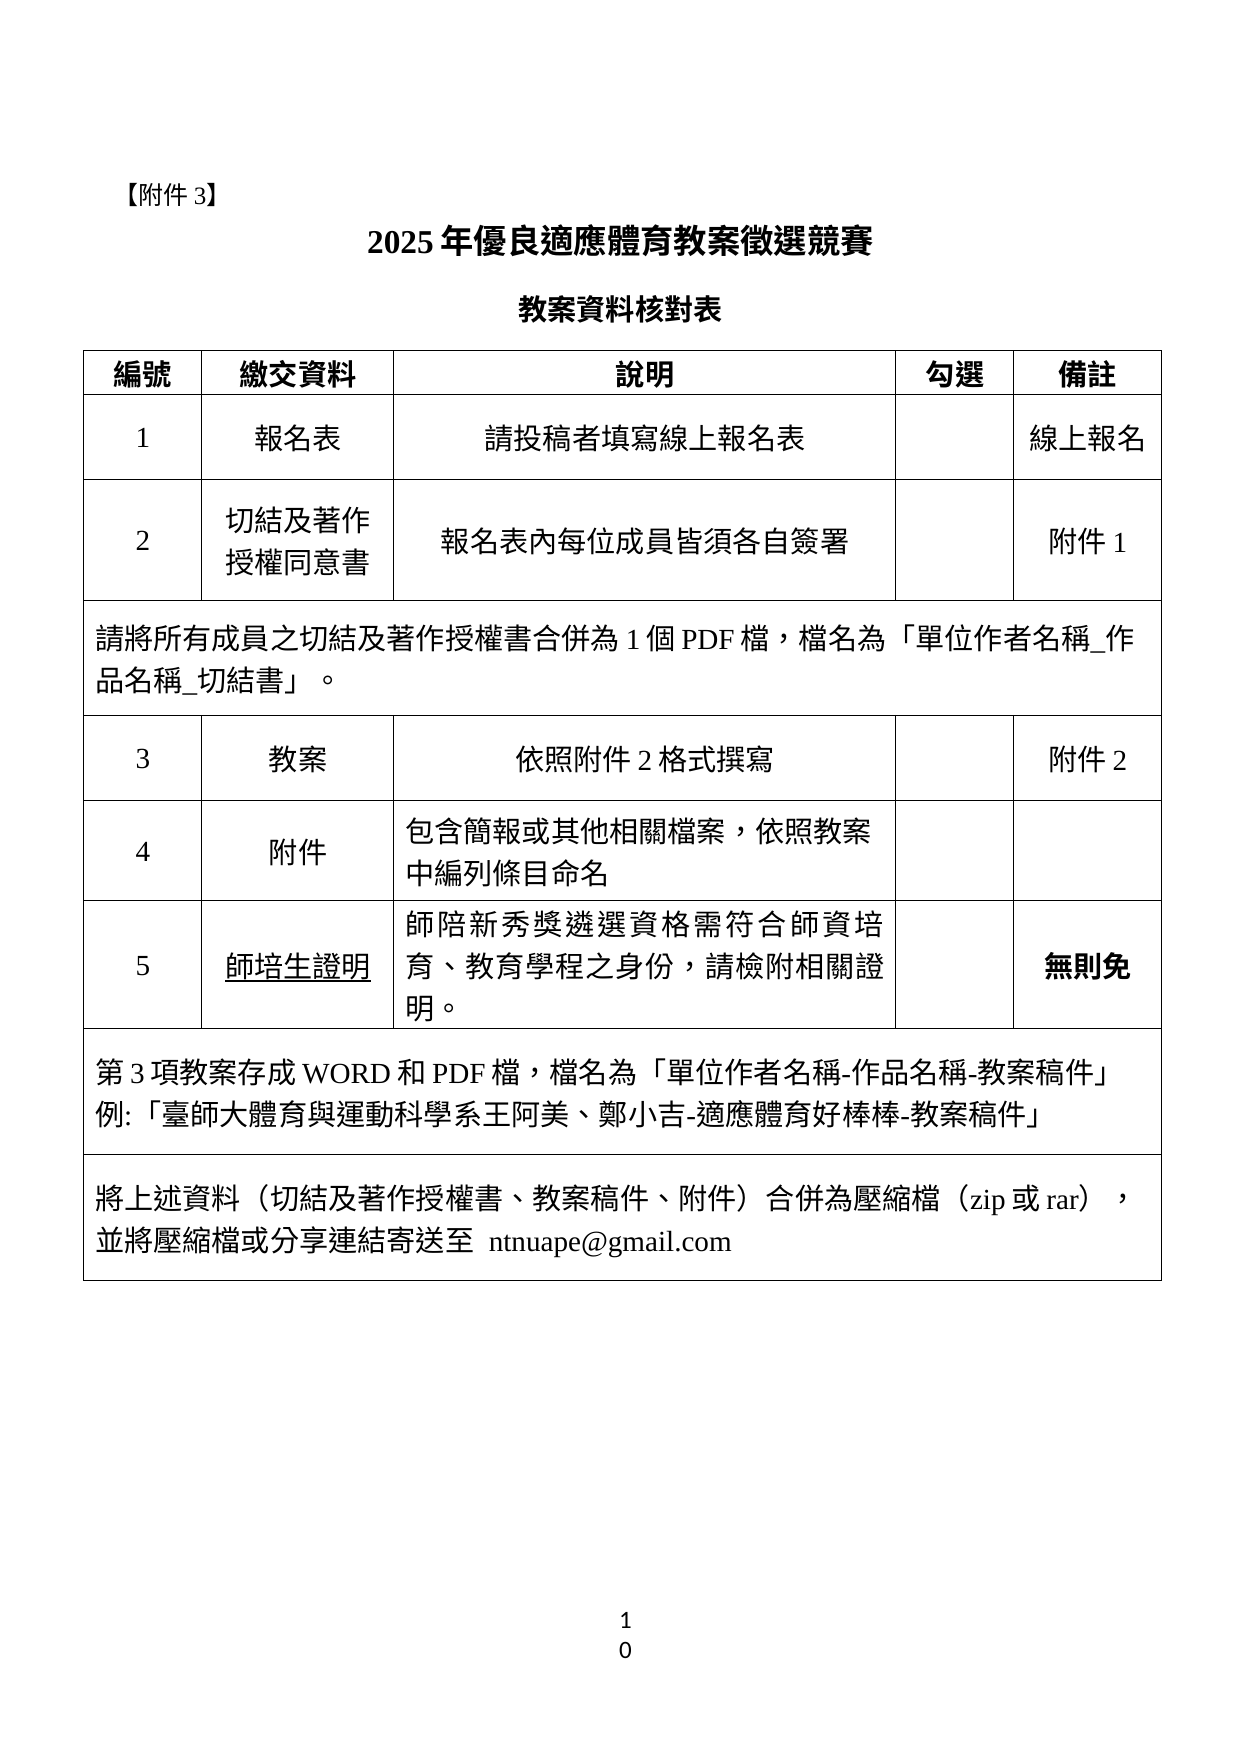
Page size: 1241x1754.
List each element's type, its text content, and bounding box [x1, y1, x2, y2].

table_cell 附件 [202, 801, 393, 900]
text 教案資料核對表 [187, 287, 1053, 329]
table_cell 4 [84, 801, 201, 900]
table_cell 附件2 [1014, 716, 1161, 800]
table_cell [896, 901, 1013, 1028]
table_cell 報名表內每位成員皆須各自簽署 [394, 480, 895, 600]
table_cell 附件1 [1014, 480, 1161, 600]
text 2025年優良適應體育教案徵選競賽 [187, 214, 1053, 263]
table_cell [896, 801, 1013, 900]
table_header 編號 [84, 351, 201, 393]
table_cell [896, 480, 1013, 600]
table_cell [896, 716, 1013, 800]
table_cell 將上述資料（切結及著作授權書、教案稿件、附件）合併為壓縮檔（zip或rar），並將壓縮檔或分享連結寄送至 ntnuape@gmail.com [84, 1155, 1161, 1280]
table_cell [896, 395, 1013, 479]
text 【附件3】 [114, 152, 1053, 214]
table_cell 無則免 [1014, 901, 1161, 1028]
table_cell 師培生證明 [202, 901, 393, 1028]
table_cell 線上報名 [1014, 395, 1161, 479]
table_cell 5 [84, 901, 201, 1028]
table_header 備註 [1014, 351, 1161, 393]
table_cell 2 [84, 480, 201, 600]
table_header 勾選 [896, 351, 1013, 393]
table_cell [1014, 801, 1161, 900]
table_cell 包含簡報或其他相關檔案，依照教案中編列條目命名 [394, 801, 895, 900]
table_cell 請將所有成員之切結及著作授權書合併為1個PDF檔，檔名為「單位作者名稱_作品名稱_切結書」。 [84, 601, 1161, 715]
table_cell 3 [84, 716, 201, 800]
table_cell 報名表 [202, 395, 393, 479]
table_cell 師陪新秀獎遴選資格需符合師資培育、教育學程之身份，請檢附相關證明。 [394, 901, 895, 1028]
table_cell 切結及著作授權同意書 [202, 480, 393, 600]
table_header 說明 [394, 351, 895, 393]
table_header 繳交資料 [202, 351, 393, 393]
table_cell 請投稿者填寫線上報名表 [394, 395, 895, 479]
table_cell 第3項教案存成WORD和PDF檔，檔名為「單位作者名稱-作品名稱-教案稿件」 例:「臺師大體育與運動科學系王阿美、鄭小吉-適應體育好棒棒-教案稿件」 [84, 1029, 1161, 1154]
table_cell 依照附件2格式撰寫 [394, 716, 895, 800]
table_cell 教案 [202, 716, 393, 800]
table_cell 1 [84, 395, 201, 479]
